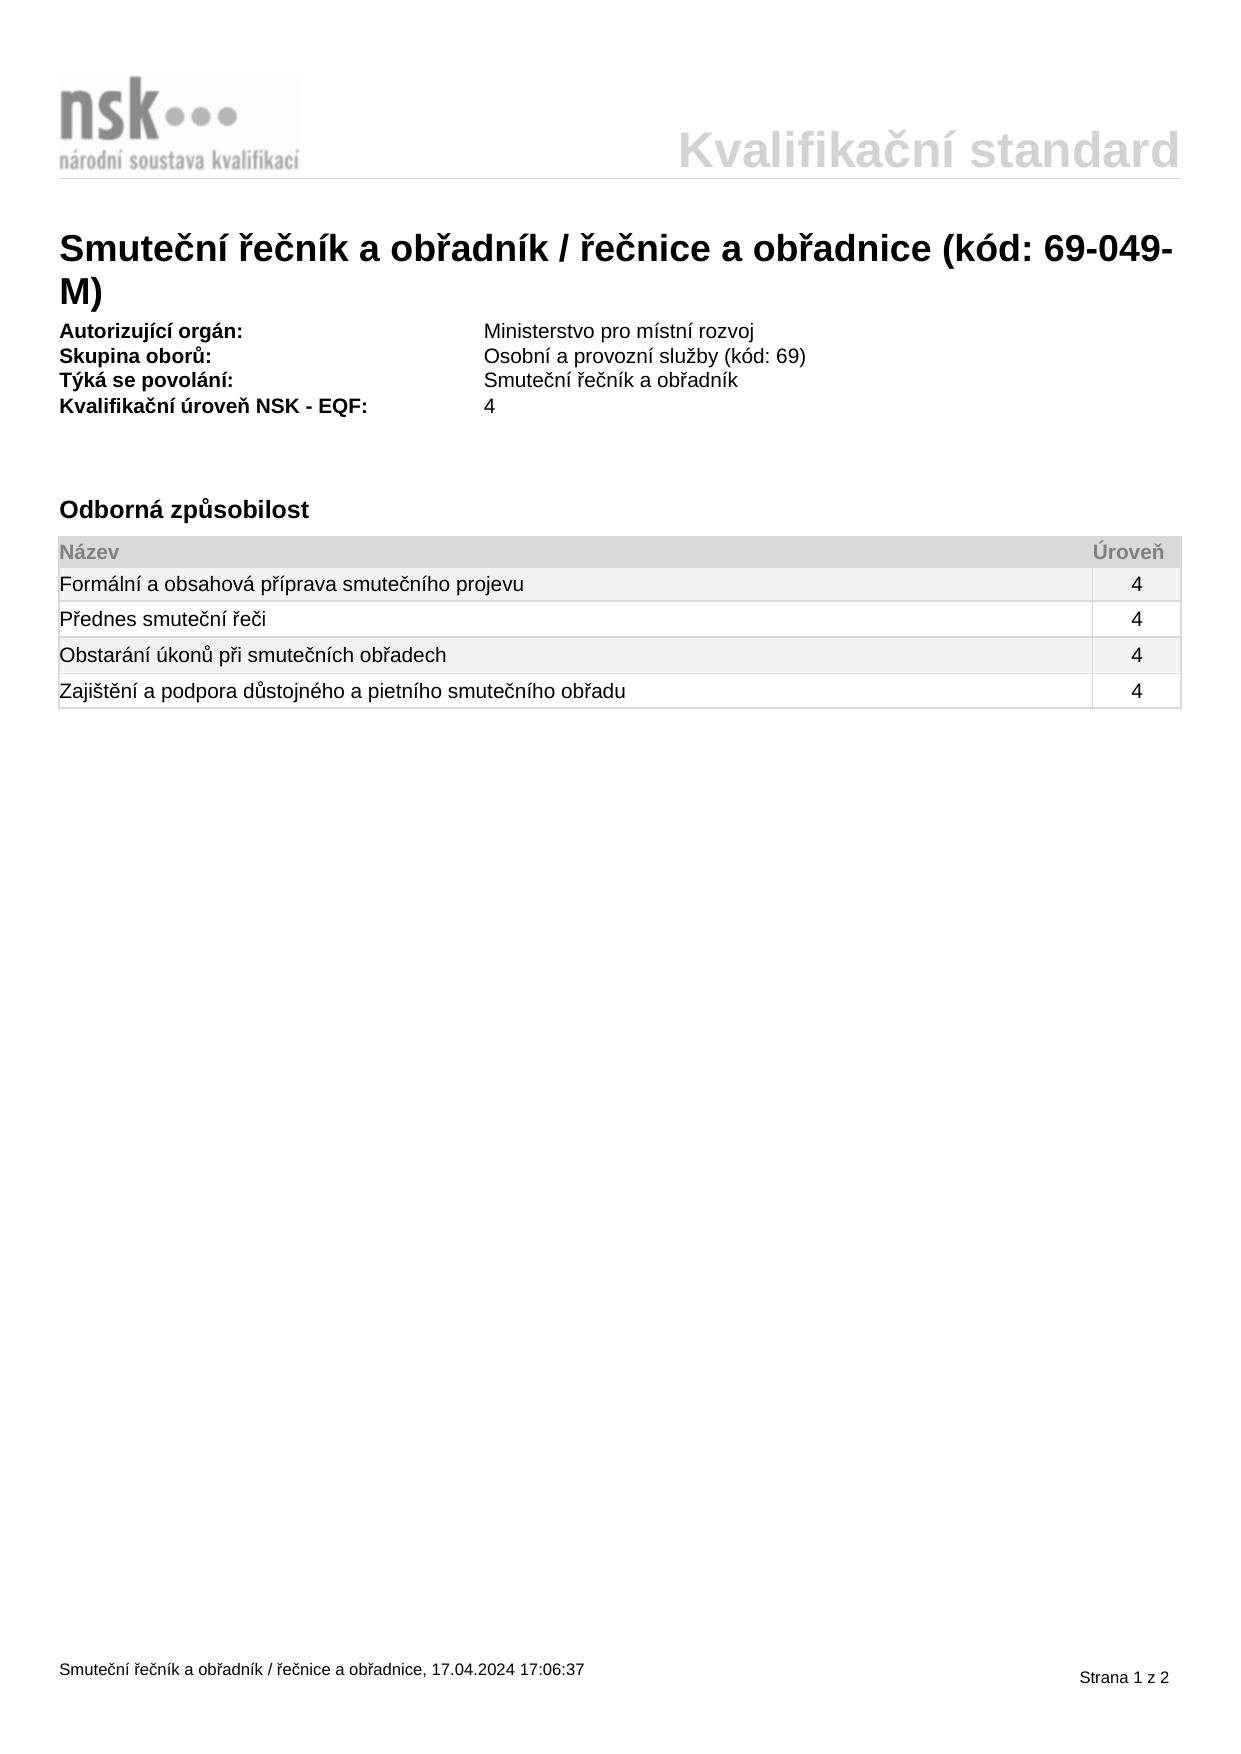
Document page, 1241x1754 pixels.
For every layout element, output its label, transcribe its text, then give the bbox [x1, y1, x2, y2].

table_cell [1093, 1484, 1169, 1659]
table_cell Obstarání úkonů při smutečních obřadech [60, 638, 1092, 672]
table_cell [59, 196, 483, 224]
table_cell [1169, 196, 1181, 224]
table_cell [862, 709, 1093, 1007]
table_cell [862, 1484, 1093, 1659]
table_cell 4 [1093, 602, 1180, 636]
table_cell Ministerstvo pro místní rozvoj [484, 319, 1181, 344]
table_cell [484, 1484, 620, 1659]
table_cell 4 [1093, 568, 1180, 600]
table_cell 4 [1093, 674, 1180, 707]
table_cell Smuteční řečník a obřadník [484, 368, 1181, 393]
table_cell [1169, 524, 1181, 536]
table_cell [620, 524, 626, 536]
table_cell [862, 313, 1093, 319]
table_cell [484, 524, 620, 536]
table_cell [484, 1007, 620, 1307]
table_cell [59, 418, 483, 489]
table_cell [620, 1484, 626, 1659]
table_cell Smuteční řečník a obřadník / řečnice a obřadnice (kód: 69-049-M) [59, 224, 1181, 313]
table_cell [620, 1307, 626, 1484]
table_cell [1169, 313, 1181, 319]
table_cell [620, 709, 626, 1007]
table_cell [626, 709, 862, 1007]
table_cell [59, 1307, 483, 1484]
table_cell [59, 179, 1181, 196]
table_cell 4 [1093, 638, 1180, 672]
table_cell Přednes smuteční řeči [60, 602, 1092, 636]
table_cell Strana 1 z 2 [862, 1660, 1169, 1696]
table_cell Odborná způsobilost [59, 490, 1181, 524]
table_cell [626, 313, 862, 319]
table_cell [620, 418, 626, 489]
table_cell [1093, 524, 1169, 536]
table_cell [862, 418, 1093, 489]
table_cell [484, 418, 620, 489]
table_cell [1169, 1660, 1181, 1696]
table_cell [1169, 1307, 1181, 1484]
table_cell Úroveň [1093, 538, 1180, 566]
table_cell Zajištění a podpora důstojného a pietního smutečního obřadu [60, 674, 1092, 707]
table_cell [862, 1007, 1093, 1307]
table_cell [1093, 709, 1169, 1007]
table_cell [59, 524, 483, 536]
table_cell [59, 172, 483, 178]
table_cell [59, 313, 483, 319]
table_cell [1093, 1307, 1169, 1484]
table_cell [620, 196, 626, 224]
table_cell [620, 1007, 626, 1307]
table_cell [484, 1307, 620, 1484]
table_cell [1093, 196, 1169, 224]
table_cell [626, 196, 862, 224]
table_cell Formální a obsahová příprava smutečního projevu [60, 568, 1092, 600]
table_cell [1093, 1007, 1169, 1307]
table_cell 4 [484, 394, 1181, 417]
table_cell [59, 1484, 483, 1659]
table_cell Smuteční řečník a obřadník / řečnice a obřadnice, 17.04.2024 17:06:37 [59, 1660, 862, 1696]
table_cell [862, 524, 1093, 536]
table_cell Název [60, 538, 1092, 566]
table_cell [1169, 418, 1181, 489]
table_cell [862, 1307, 1093, 1484]
table_cell [484, 313, 620, 319]
table_cell [59, 1007, 483, 1307]
table_cell Týká se povolání: [59, 368, 483, 392]
table_header [621, 59, 626, 172]
table_cell [626, 1484, 862, 1659]
table_cell [59, 709, 483, 1007]
table_cell [626, 1307, 862, 1484]
table_cell [626, 1007, 862, 1307]
table_cell [484, 172, 620, 178]
table_cell [484, 709, 620, 1007]
table_cell Osobní a provozní služby (kód: 69) [484, 344, 1181, 368]
table_cell [1093, 418, 1169, 489]
table_cell Autorizující orgán: [59, 319, 483, 343]
table_cell Kvalifikační úroveň NSK - EQF: [59, 394, 483, 417]
table_cell Skupina oborů: [59, 344, 483, 368]
picture [58, 59, 621, 172]
table_cell [484, 196, 620, 224]
table_cell [626, 418, 862, 489]
table_cell [1169, 1484, 1181, 1659]
table_cell [1169, 1007, 1181, 1307]
table_cell [862, 196, 1093, 224]
table_header Kvalifikační standard [626, 59, 1181, 178]
table_cell [626, 524, 862, 536]
table_cell [1093, 313, 1169, 319]
table_cell [1169, 709, 1181, 1007]
